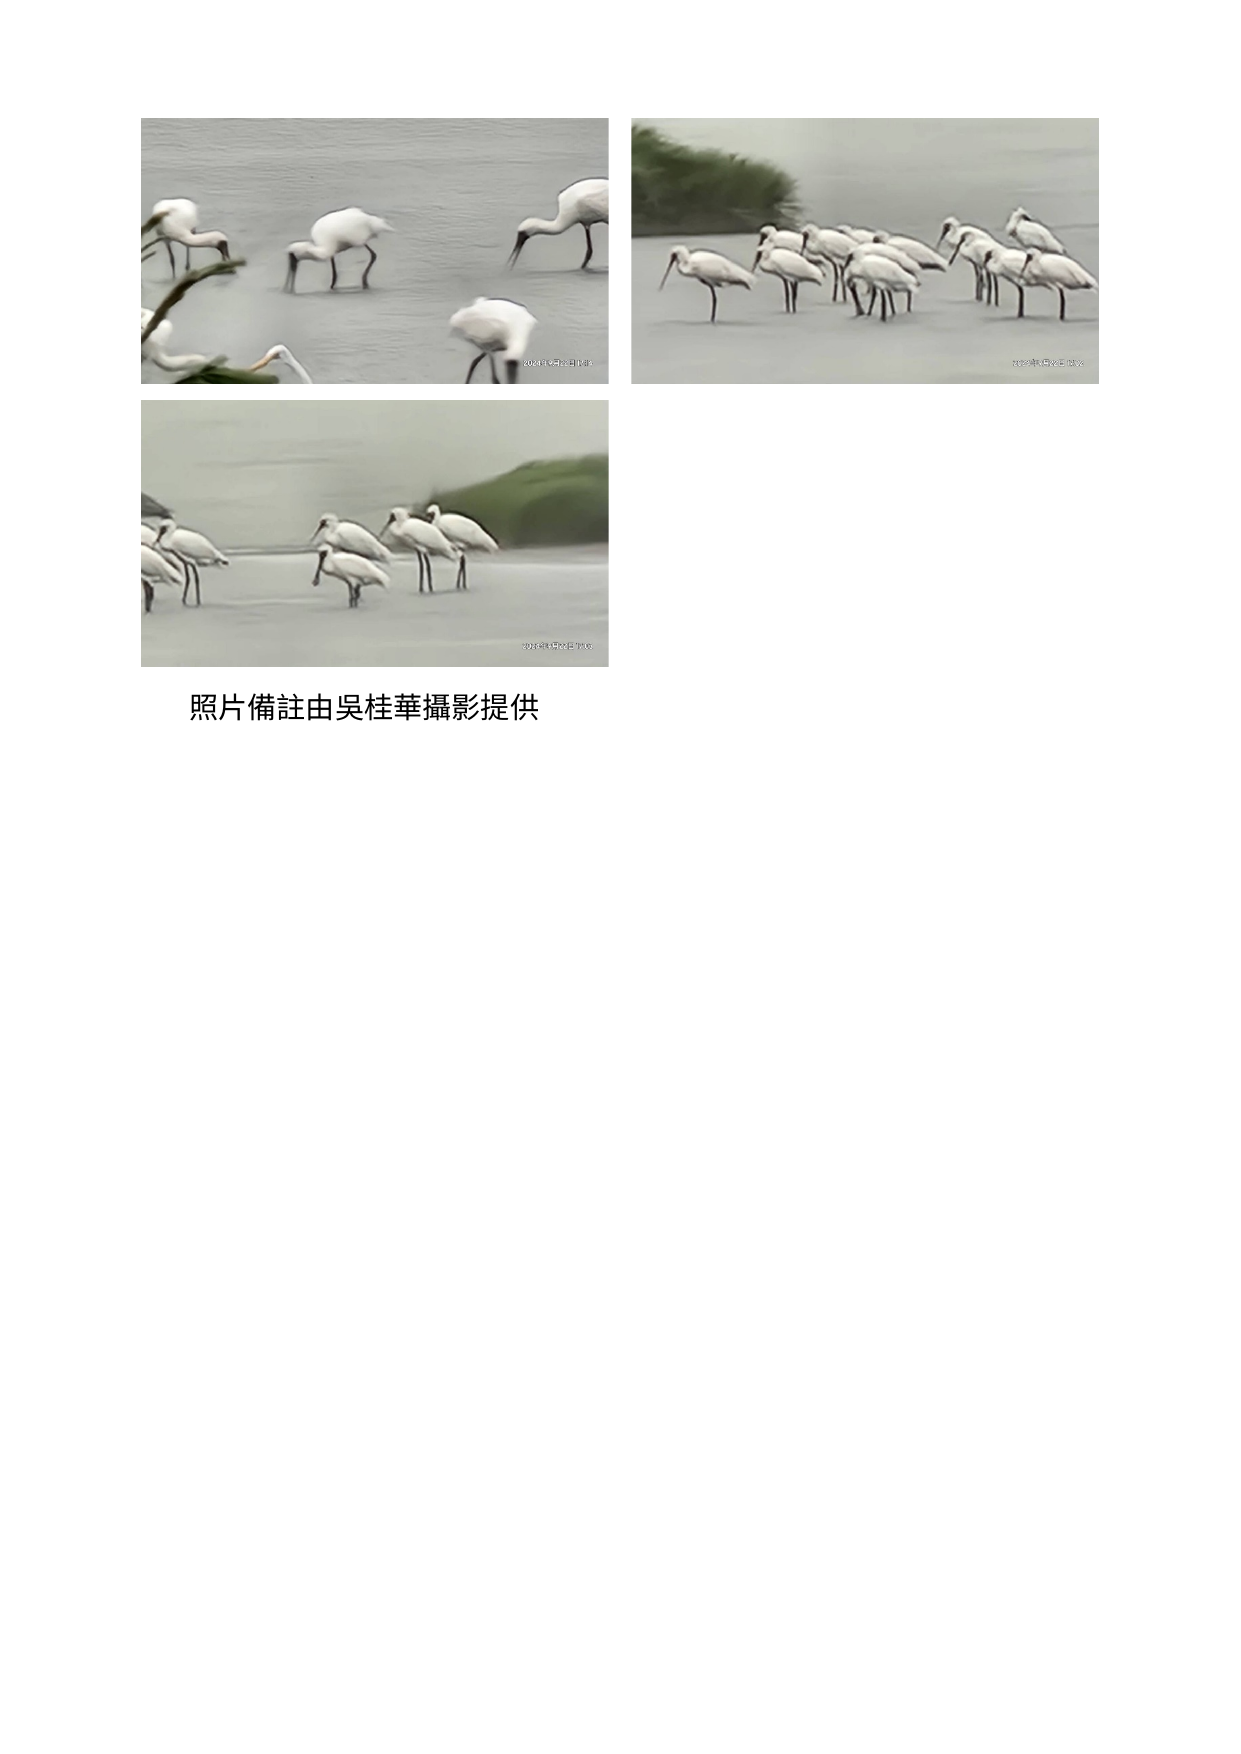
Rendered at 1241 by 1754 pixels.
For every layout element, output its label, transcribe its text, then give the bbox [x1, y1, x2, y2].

table_cell [130, 401, 620, 683]
table_header [620, 118, 1110, 401]
picture [141, 118, 609, 384]
picture [141, 400, 609, 667]
table_cell [620, 401, 1110, 683]
table_header [130, 118, 620, 401]
text 照片備註由吳桂華攝影提供 [130, 683, 1110, 727]
picture [631, 118, 1099, 384]
